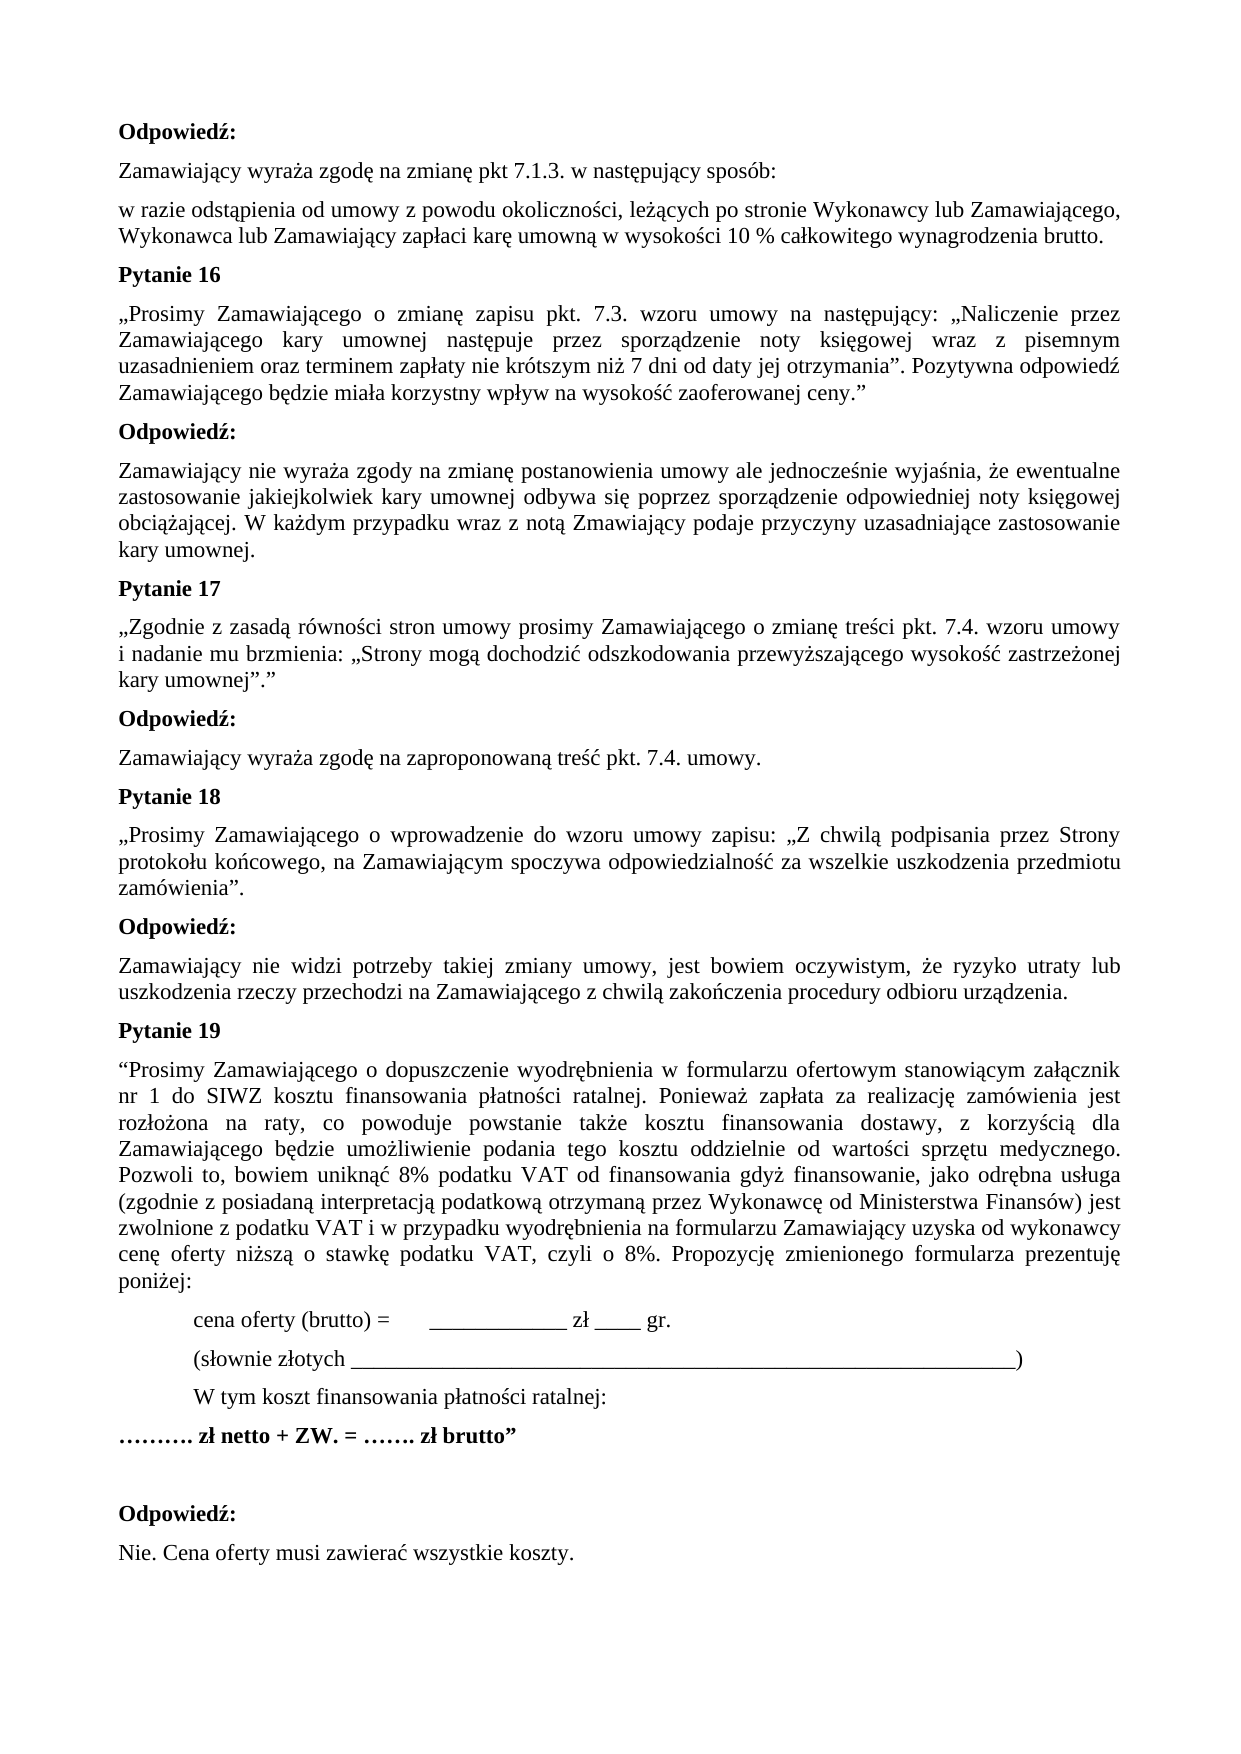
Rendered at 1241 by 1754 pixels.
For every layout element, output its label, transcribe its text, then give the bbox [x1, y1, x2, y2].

text Zamawiający nie wyraża zgody na zmianę postanowienia umowy ale jednocześnie wyjaśnia, że ewentualne zastosowanie jakiejkolwiek kary umownej odbywa się poprzez sporządzenie odpowiedniej noty księgowej obciążającej. W każdym przypadku wraz z notą Zmawiający podaje przyczyny uzasadniające zastosowanie kary umownej. [118, 457, 1122, 562]
text Zamawiający wyraża zgodę na zmianę pkt 7.1.3. w następujący sposób: [118, 157, 1122, 183]
text (słownie złotych __________________________________________________________) [193, 1344, 1122, 1371]
text Odpowiedź: [118, 118, 1122, 144]
text cena oferty (brutto) = ____________ zł ____ gr. [193, 1306, 1122, 1332]
text „Prosimy Zamawiającego o wprowadzenie do wzoru umowy zapisu: „Z chwilą podpisania przez Strony protokołu końcowego, na Zamawiającym spoczywa odpowiedzialność za wszelkie uszkodzenia przedmiotu zamówienia”. [118, 822, 1122, 901]
text Zamawiający wyraża zgodę na zaproponowaną treść pkt. 7.4. umowy. [118, 744, 1122, 770]
text “Prosimy Zamawiającego o dopuszczenie wyodrębnienia w formularzu ofertowym stanowiącym załącznik nr 1 do SIWZ kosztu finansowania płatności ratalnej. Ponieważ zapłata za realizację zamówienia jest rozłożona na raty, co powoduje powstanie także kosztu finansowania dostawy, z korzyścią dla Zamawiającego będzie umożliwienie podania tego kosztu oddzielnie od wartości sprzętu medycznego. Pozwoli to, bowiem uniknąć 8% podatku VAT od finansowania gdyż finansowanie, jako odrębna usługa (zgodnie z posiadaną interpretacją podatkową otrzymaną przez Wykonawcę od Ministerstwa Finansów) jest zwolnione z podatku VAT i w przypadku wyodrębnienia na formularzu Zamawiający uzyska od wykonawcy cenę oferty niższą o stawkę podatku VAT, czyli o 8%. Propozycję zmienionego formularza prezentuję poniżej: [118, 1056, 1122, 1293]
text „Prosimy Zamawiającego o zmianę zapisu pkt. 7.3. wzoru umowy na następujący: „Naliczenie przez Zamawiającego kary umownej następuje przez sporządzenie noty księgowej wraz z pisemnym uzasadnieniem oraz terminem zapłaty nie krótszym niż 7 dni od daty jej otrzymania”. Pozytywna odpowiedź Zamawiającego będzie miała korzystny wpływ na wysokość zaoferowanej ceny.” [118, 300, 1122, 405]
text Pytanie 17 [118, 574, 1122, 601]
text ………. zł netto + ZW. = ……. zł brutto” [118, 1422, 1122, 1449]
text Nie. Cena oferty musi zawierać wszystkie koszty. [118, 1539, 1122, 1565]
text w razie odstąpienia od umowy z powodu okoliczności, leżących po stronie Wykonawcy lub Zamawiającego, Wykonawca lub Zamawiający zapłaci karę umowną w wysokości 10 % całkowitego wynagrodzenia brutto. [118, 196, 1122, 248]
text Pytanie 18 [118, 783, 1122, 809]
text „Zgodnie z zasadą równości stron umowy prosimy Zamawiającego o zmianę treści pkt. 7.4. wzoru umowy i nadanie mu brzmienia: „Strony mogą dochodzić odszkodowania przewyższającego wysokość zastrzeżonej kary umownej”.” [118, 613, 1122, 692]
text W tym koszt finansowania płatności ratalnej: [193, 1383, 1122, 1410]
text Odpowiedź: [118, 1500, 1122, 1526]
text Pytanie 19 [118, 1017, 1122, 1043]
text Odpowiedź: [118, 705, 1122, 731]
text Odpowiedź: [118, 913, 1122, 939]
text Pytanie 16 [118, 261, 1122, 287]
text Odpowiedź: [118, 418, 1122, 444]
text Zamawiający nie widzi potrzeby takiej zmiany umowy, jest bowiem oczywistym, że ryzyko utraty lub uszkodzenia rzeczy przechodzi na Zamawiającego z chwilą zakończenia procedury odbioru urządzenia. [118, 952, 1122, 1005]
